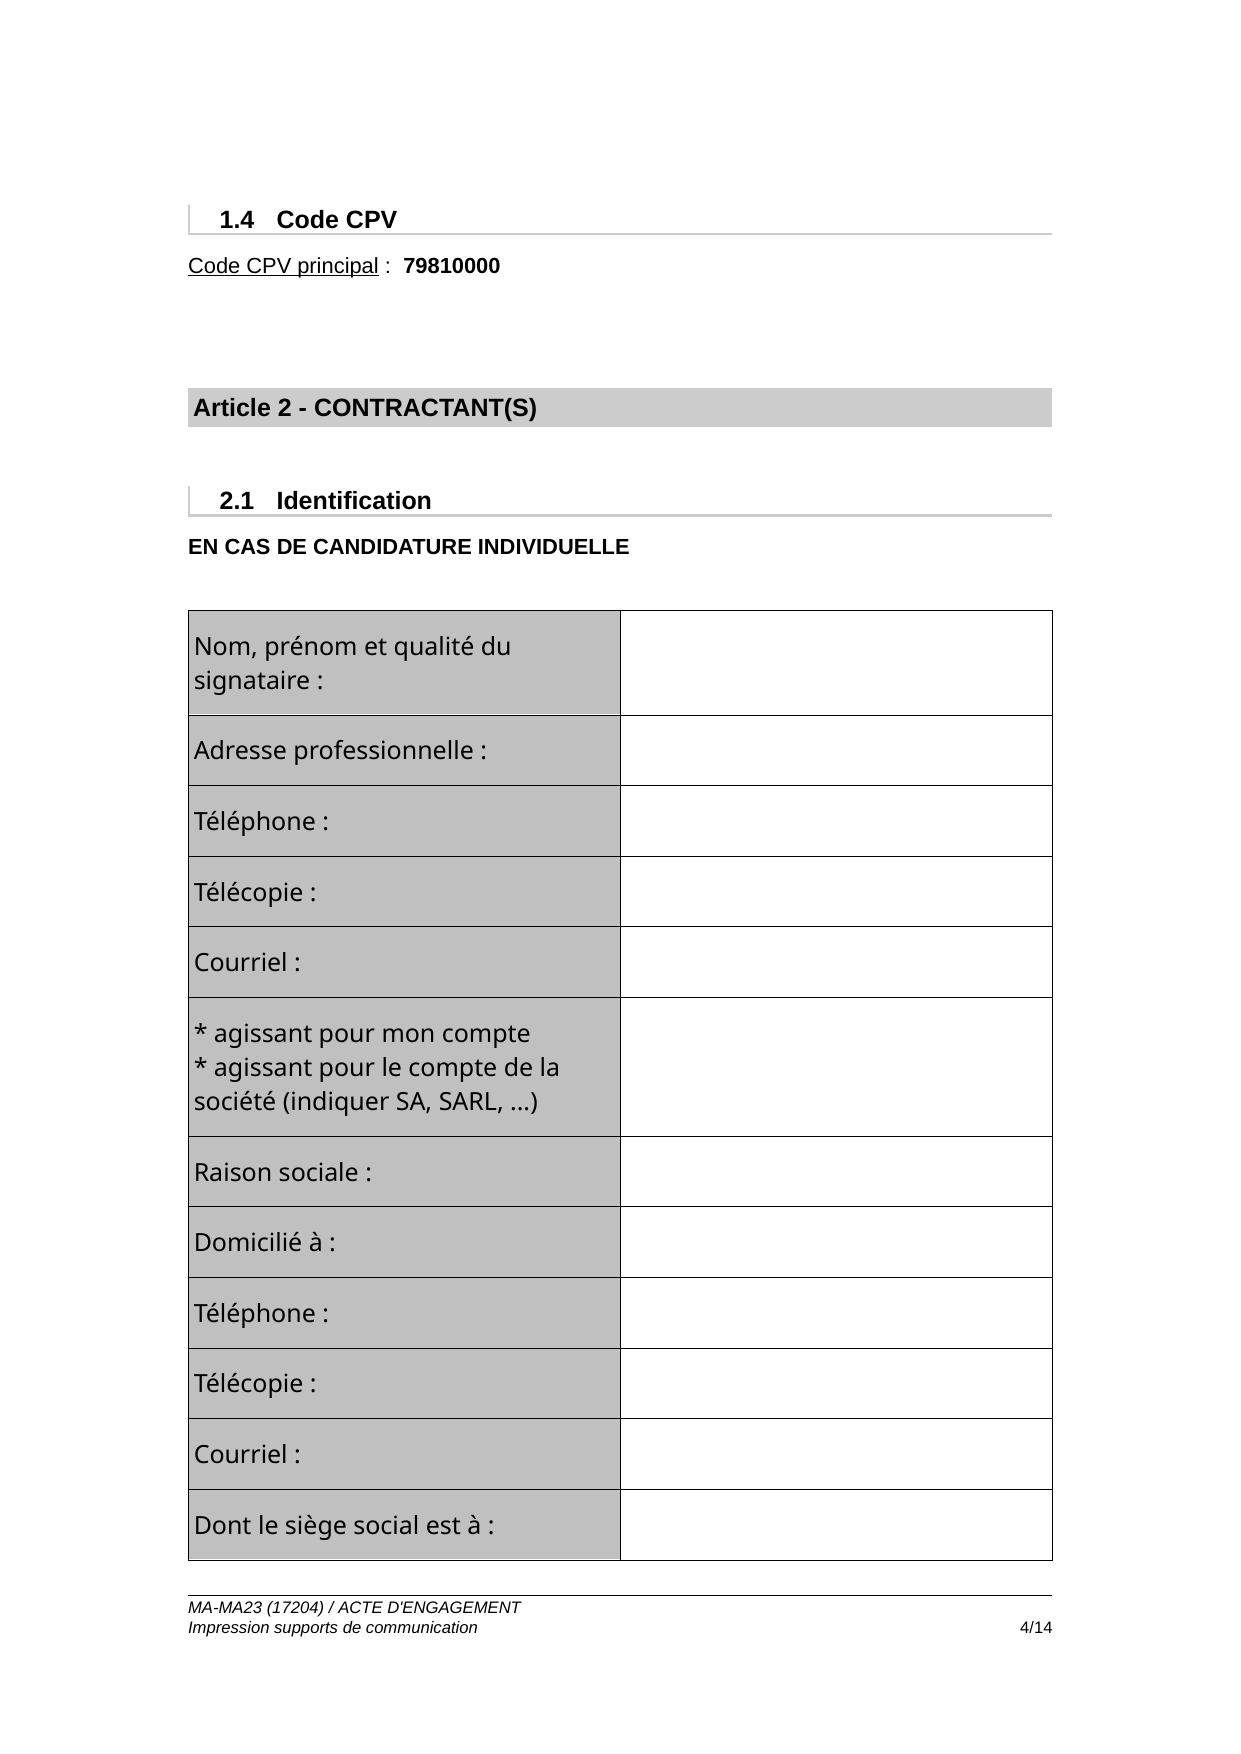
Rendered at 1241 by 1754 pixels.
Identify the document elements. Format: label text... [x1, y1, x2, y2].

table_cell [621, 998, 1052, 1136]
table_cell Dont le siège social est à : [189, 1490, 620, 1559]
table_cell [621, 786, 1052, 856]
table_cell [621, 1207, 1052, 1277]
table_cell [621, 1490, 1052, 1559]
subtitle Code CPV [188, 204, 1052, 233]
table_cell Raison sociale : [189, 1137, 620, 1206]
text Code CPV principal : 79810000 [188, 253, 1052, 278]
table_cell [621, 1349, 1052, 1418]
subtitle Identification [190, 486, 1052, 514]
table_cell [621, 716, 1052, 785]
table_cell Téléphone : [189, 786, 620, 856]
table_cell Courriel : [189, 1419, 620, 1489]
table_cell Domicilié à : [189, 1207, 620, 1277]
table_cell Téléphone : [189, 1278, 620, 1348]
table_header [621, 611, 1052, 714]
table_cell [621, 1278, 1052, 1348]
table_cell Télécopie : [189, 1349, 620, 1418]
table_header Nom, prénom et qualité du signataire : [189, 611, 620, 714]
table_cell [621, 857, 1052, 926]
table_cell Télécopie : [189, 857, 620, 926]
table_cell Adresse professionnelle : [189, 716, 620, 785]
table_cell Courriel : [189, 927, 620, 997]
table_cell [621, 1419, 1052, 1489]
table_cell * agissant pour mon compte * agissant pour le compte de la société (indiquer SA, SARL, ...) [189, 998, 620, 1136]
subtitle CONTRACTANT(S) [190, 390, 1050, 425]
table_cell [621, 1137, 1052, 1206]
text EN CAS DE CANDIDATURE INDIVIDUELLE [188, 534, 1052, 559]
table_cell [621, 927, 1052, 997]
